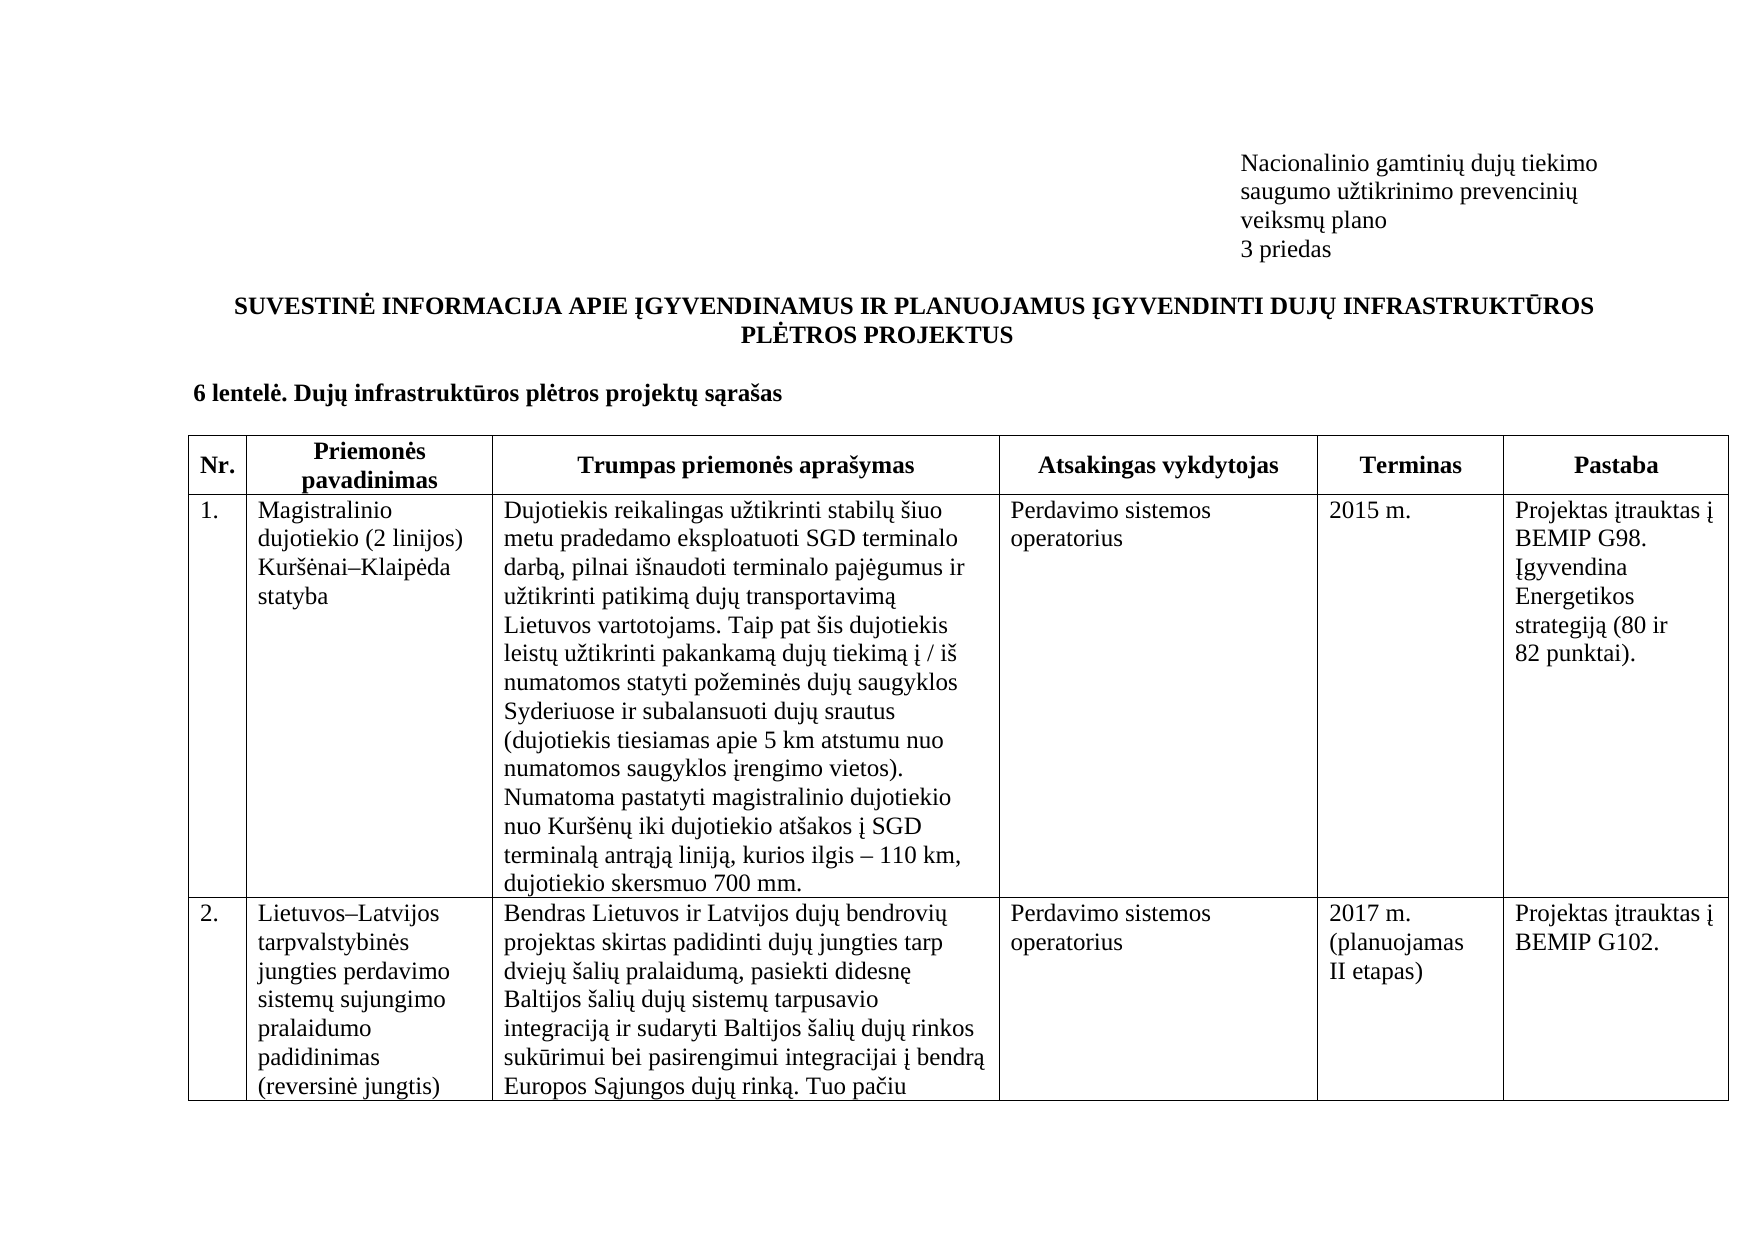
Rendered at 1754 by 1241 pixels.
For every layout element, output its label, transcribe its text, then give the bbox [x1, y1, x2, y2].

table_header Nr. [189, 436, 246, 494]
table_header Trumpas priemonės aprašymas [493, 436, 999, 494]
table_cell 2. [189, 898, 246, 1099]
table_cell Lietuvos–Latvijos tarpvalstybinės jungties perdavimo sistemų sujungimo pralaidumo padidinimas (reversinė jungtis) [247, 898, 492, 1099]
text veiksmų plano [1240, 205, 1636, 234]
table_cell Bendras Lietuvos ir Latvijos dujų bendrovių projektas skirtas padidinti dujų jungties tarp dviejų šalių pralaidumą, pasiekti didesnę Baltijos šalių dujų sistemų tarpusavio integraciją ir sudaryti Baltijos šalių dujų rinkos sukūrimui bei pasirengimui integracijai į bendrą Europos Sąjungos dujų rinką. Tuo pačiu [493, 898, 999, 1099]
table_cell Projektas įtrauktas į BEMIP G102. [1504, 898, 1728, 1099]
table_cell Perdavimo sistemos operatorius [1000, 898, 1317, 1099]
text 6 lentelė. Dujų infrastruktūros plėtros projektų sąrašas [118, 378, 1636, 406]
table_cell Projektas įtrauktas į BEMIP G98. Įgyvendina Energetikos strategiją (80 ir 82 punktai). [1504, 495, 1728, 897]
table_header Terminas [1318, 436, 1503, 494]
table_header Pastaba [1504, 436, 1728, 494]
text SUVESTINĖ INFORMACIJA APIE ĮGYVENDINAMUS IR PLANUOJAMUS ĮGYVENDINTI DUJŲ INFRASTRUKTŪROS PLĖTROS PROJEKTUS [118, 291, 1636, 349]
text saugumo užtikrinimo prevencinių [1240, 176, 1636, 205]
table_cell 2015 m. [1318, 495, 1503, 897]
table_cell 2017 m. (planuojamas II etapas) [1318, 898, 1503, 1099]
table_cell Perdavimo sistemos operatorius [1000, 495, 1317, 897]
text Nacionalinio gamtinių dujų tiekimo [1240, 148, 1636, 176]
text 3 priedas [1240, 234, 1636, 263]
table_header Priemonės pavadinimas [247, 436, 492, 494]
table_header Atsakingas vykdytojas [1000, 436, 1317, 494]
table_cell Magistralinio dujotiekio (2 linijos) Kuršėnai–Klaipėda statyba [247, 495, 492, 897]
table_cell Dujotiekis reikalingas užtikrinti stabilų šiuo metu pradedamo eksploatuoti SGD terminalo darbą, pilnai išnaudoti terminalo pajėgumus ir užtikrinti patikimą dujų transportavimą Lietuvos vartotojams. Taip pat šis dujotiekis leistų užtikrinti pakankamą dujų tiekimą į / iš numatomos statyti požeminės dujų saugyklos Syderiuose ir subalansuoti dujų srautus (dujotiekis tiesiamas apie 5 km atstumu nuo numatomos saugyklos įrengimo vietos). Numatoma pastatyti magistralinio dujotiekio nuo Kuršėnų iki dujotiekio atšakos į SGD terminalą antrąją liniją, kurios ilgis – 110 km, dujotiekio skersmuo 700 mm. [493, 495, 999, 897]
table_cell 1. [189, 495, 246, 897]
